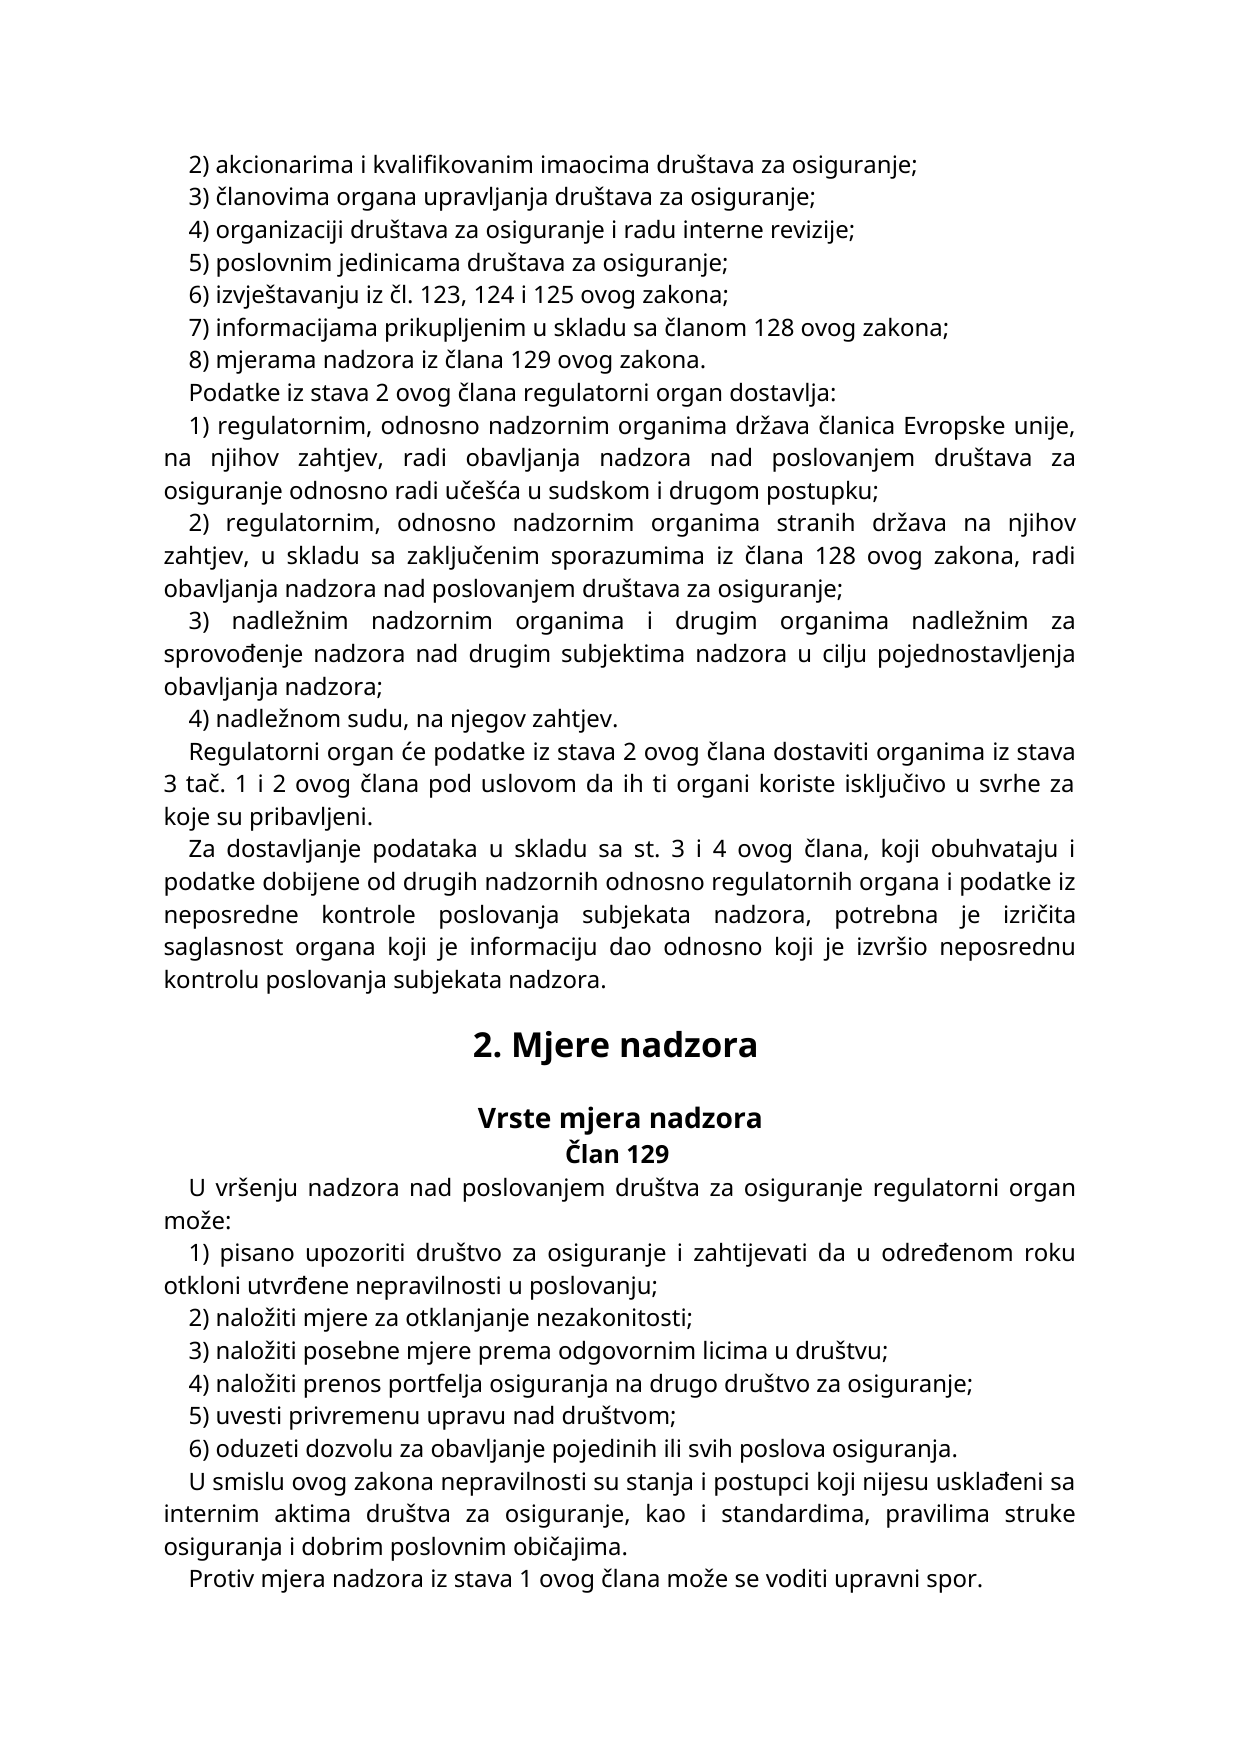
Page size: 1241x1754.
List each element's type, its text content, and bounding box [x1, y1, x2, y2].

text 4) naložiti prenos portfelja osiguranja na drugo društvo za osiguranje; [163, 1366, 1077, 1399]
text U smislu ovog zakona nepravilnosti su stanja i postupci koji nijesu usklađeni sa internim aktima društva za osiguranje, kao i standardima, pravilima struke osiguranja i dobrim poslovnim običajima. [163, 1464, 1077, 1562]
text 4) organizaciji društava za osiguranje i radu interne revizije; [163, 213, 1077, 245]
text 4) nadležnom sudu, na njegov zahtjev. [163, 702, 1077, 734]
text Podatke iz stava 2 ovog člana regulatorni organ dostavlja: [163, 376, 1077, 408]
text 7) informacijama prikupljenim u skladu sa članom 128 ovog zakona; [163, 311, 1077, 343]
text 8) mjerama nadzora iz člana 129 ovog zakona. [163, 343, 1077, 376]
text 6) oduzeti dozvolu za obavljanje pojedinih ili svih poslova osiguranja. [163, 1432, 1077, 1464]
text 5) poslovnim jedinicama društava za osiguranje; [163, 245, 1077, 278]
text 6) izvještavanju iz čl. 123, 124 i 125 ovog zakona; [163, 278, 1077, 311]
text Regulatorni organ će podatke iz stava 2 ovog člana dostaviti organima iz stava 3 tač. 1 i 2 ovog člana pod uslovom da ih ti organi koriste isključivo u svrhe za koje su pribavljeni. [163, 734, 1077, 832]
text Vrste mjera nadzora [148, 1098, 1093, 1137]
text 2) regulatornim, odnosno nadzornim organima stranih država na njihov zahtjev, u skladu sa zaključenim sporazumima iz člana 128 ovog zakona, radi obavljanja nadzora nad poslovanjem društava za osiguranje; [163, 506, 1077, 604]
text Protiv mjera nadzora iz stava 1 ovog člana može se voditi upravni spor. [163, 1562, 1077, 1595]
text 3) naložiti posebne mjere prema odgovornim licima u društvu; [163, 1334, 1077, 1366]
text 2. Mjere nadzora [148, 1020, 1093, 1067]
text U vršenju nadzora nad poslovanjem društva za osiguranje regulatorni organ može: [163, 1171, 1077, 1236]
text 1) regulatornim, odnosno nadzornim organima država članica Evropske unije, na njihov zahtjev, radi obavljanja nadzora nad poslovanjem društava za osiguranje odnosno radi učešća u sudskom i drugom postupku; [163, 408, 1077, 506]
text Za dostavljanje podataka u skladu sa st. 3 i 4 ovog člana, koji obuhvataju i podatke dobijene od drugih nadzornih odnosno regulatornih organa i podatke iz neposredne kontrole poslovanja subjekata nadzora, potrebna je izričita saglasnost organa koji je informaciju dao odnosno koji je izvršio neposrednu kontrolu poslovanja subjekata nadzora. [163, 832, 1077, 995]
text 3) nadležnim nadzornim organima i drugim organima nadležnim za sprovođenje nadzora nad drugim subjektima nadzora u cilju pojednostavljenja obavljanja nadzora; [163, 604, 1077, 702]
text 5) uvesti privremenu upravu nad društvom; [163, 1399, 1077, 1432]
text 3) članovima organa upravljanja društava za osiguranje; [163, 180, 1077, 213]
text 1) pisano upozoriti društvo za osiguranje i zahtijevati da u određenom roku otkloni utvrđene nepravilnosti u poslovanju; [163, 1236, 1077, 1301]
text 2) akcionarima i kvalifikovanim imaocima društava za osiguranje; [163, 148, 1077, 180]
text 2) naložiti mjere za otklanjanje nezakonitosti; [163, 1301, 1077, 1334]
text Član 129 ﻿ [148, 1137, 1093, 1171]
